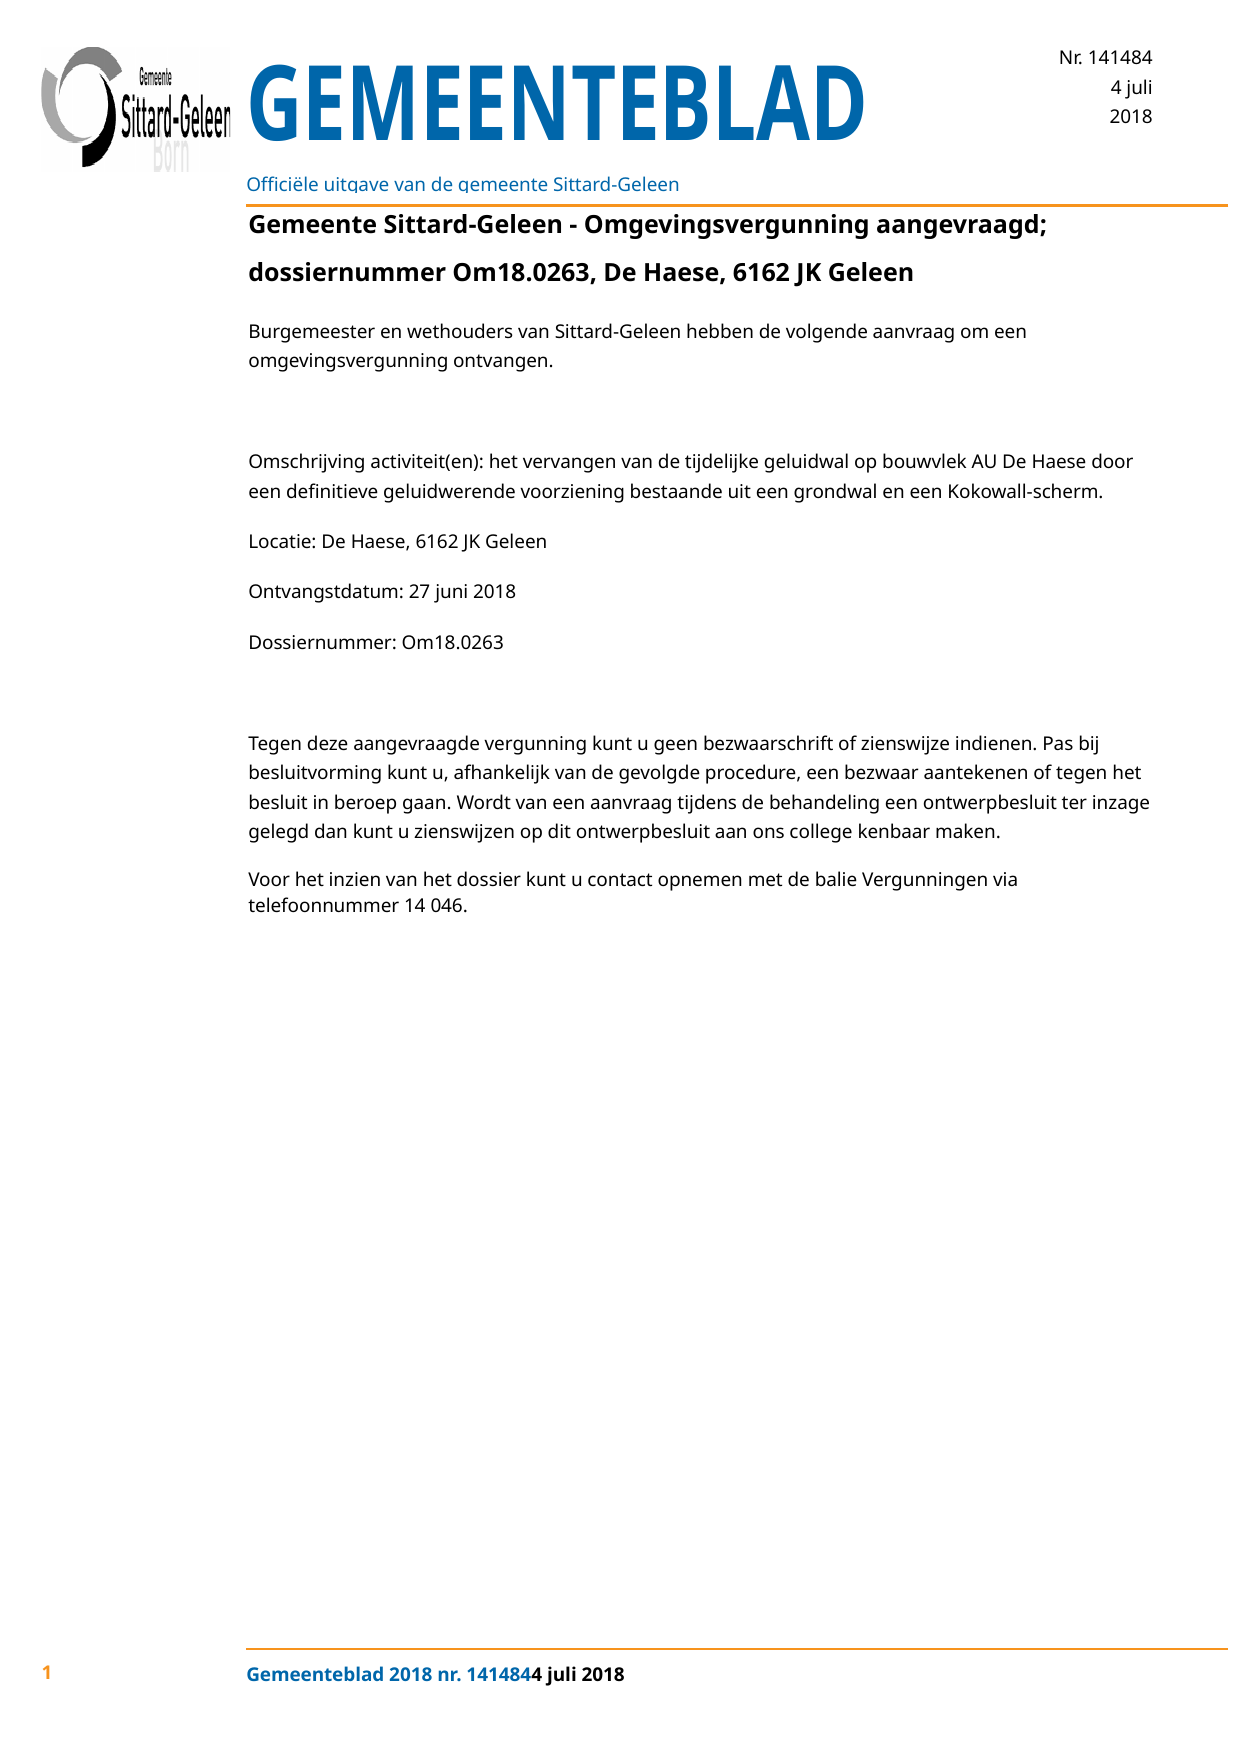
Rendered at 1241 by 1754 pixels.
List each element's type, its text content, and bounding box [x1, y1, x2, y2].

text Burgemeester en wethouders van Sittard-Geleen hebben de volgende aanvraag om een omgevingsvergunning ontvangen. [248, 318, 1152, 373]
picture [41, 47, 231, 172]
text Voor het inzien van het dossier kunt u contact opnemen met de balie Vergunningen via telefoonnummer 14 046. [248, 867, 1152, 918]
text Dossiernummer: Om18.0263 [248, 629, 1152, 655]
text Tegen deze aangevraagde vergunning kunt u geen bezwaarschrift of zienswijze indienen. Pas bij besluitvorming kunt u, afhankelijk van de gevolgde procedure, een bezwaar aantekenen of tegen het besluit in beroep gaan. Wordt van een aanvraag tijdens de behandeling een ontwerpbesluit ter inzage gelegd dan kunt u zienswijzen op dit ontwerpbesluit aan ons college kenbaar maken. [248, 730, 1152, 844]
text Locatie: De Haese, 6162 JK Geleen [248, 528, 1152, 554]
text Ontvangstdatum: 27 juni 2018 [248, 579, 1152, 604]
text Gemeente Sittard-Geleen - Omgevingsvergunning aangevraagd; dossiernummer Om18.0263, De Haese, 6162 JK Geleen [248, 207, 1152, 288]
text Omschrijving activiteit(en): het vervangen van de tijdelijke geluidwal op bouwvlek AU De Haese door een definitieve geluidwerende voorziening bestaande uit een grondwal en een Kokowall-scherm. [248, 448, 1152, 504]
